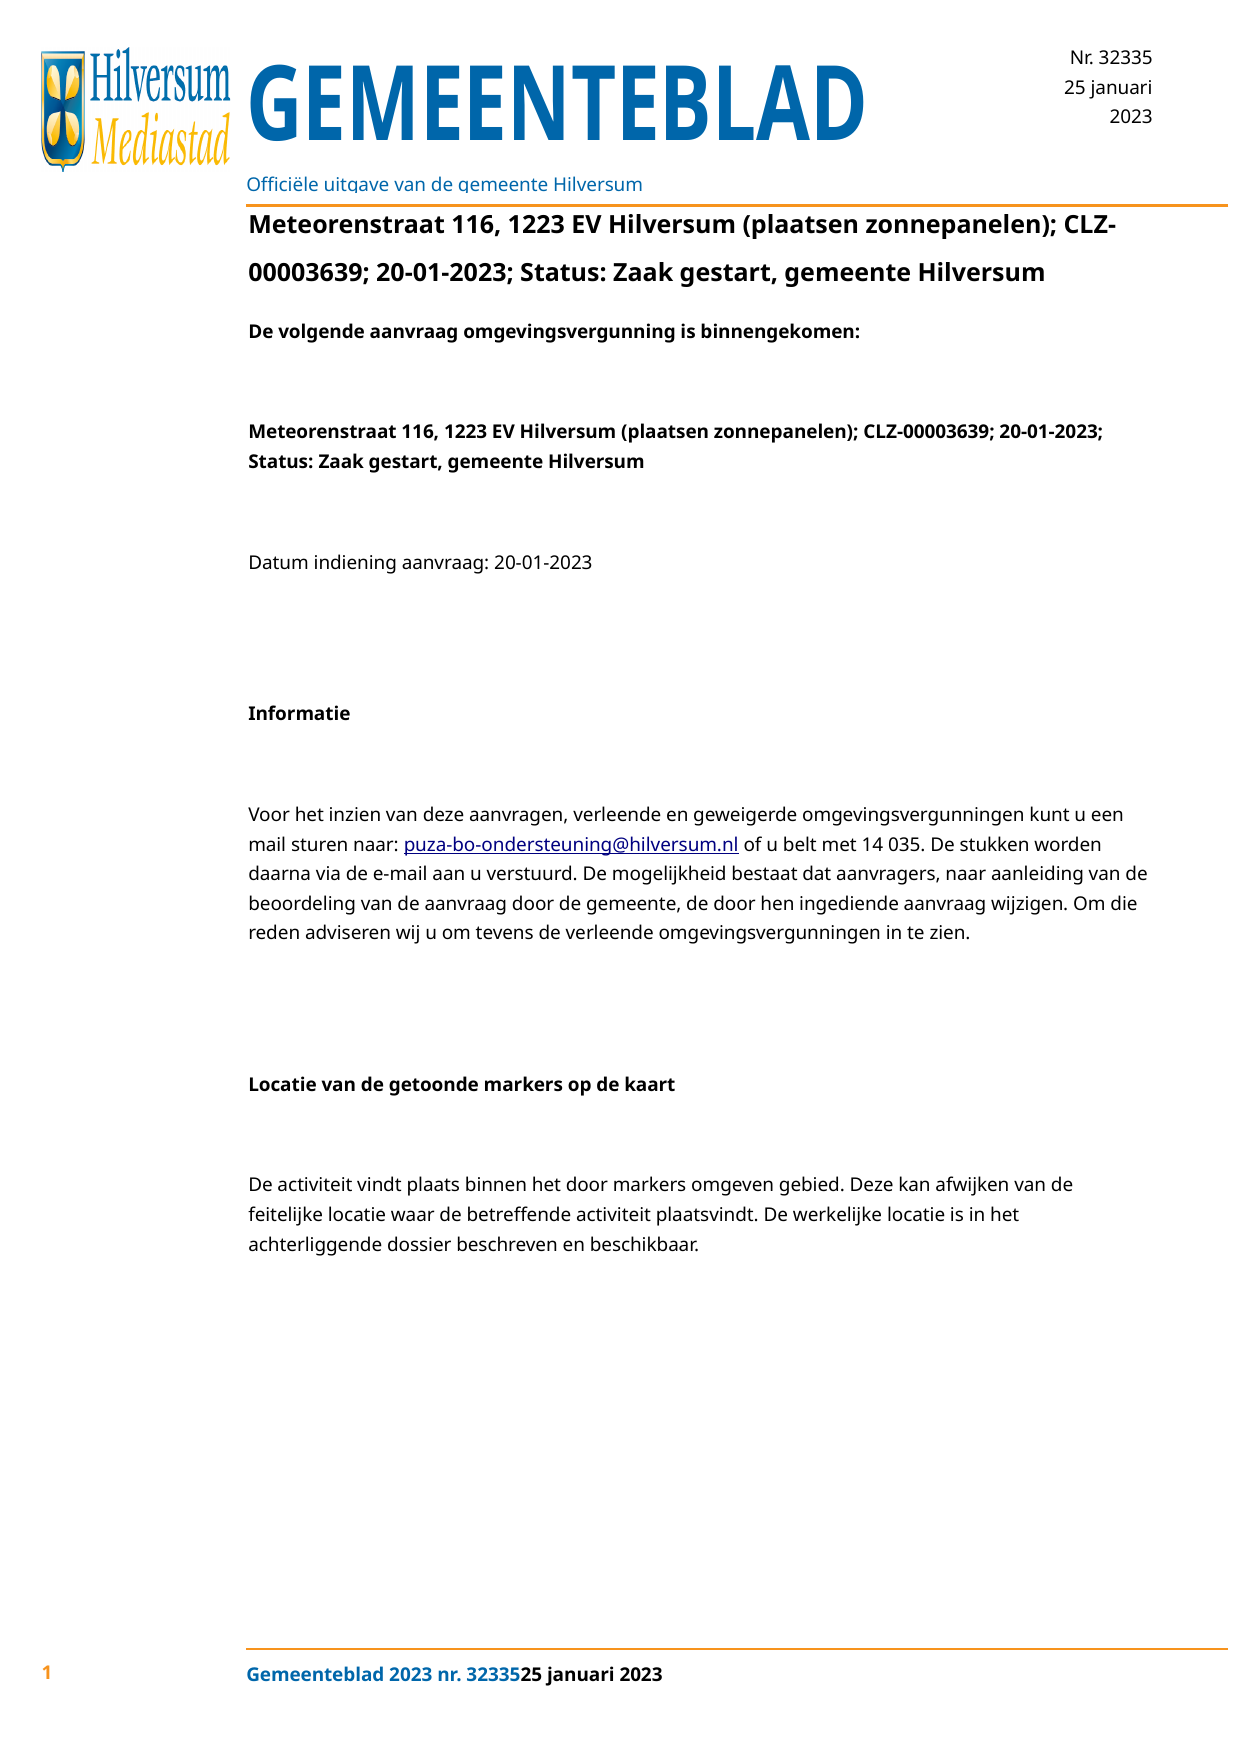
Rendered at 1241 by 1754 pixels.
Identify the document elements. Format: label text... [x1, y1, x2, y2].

text De activiteit vindt plaats binnen het door markers omgeven gebied. Deze kan afwijken van de feitelijke locatie waar de betreffende activiteit plaatsvindt. De werkelijke locatie is in het achterliggende dossier beschreven en beschikbaar. [248, 1172, 1152, 1257]
text Voor het inzien van deze aanvragen, verleende en geweigerde omgevingsvergunningen kunt u een mail sturen naar: puza-bo-ondersteuning@hilversum.nl of u belt met 14 035. De stukken worden daarna via de e-mail aan u verstuurd. De mogelijkheid bestaat dat aanvragers, naar aanleiding van de beoordeling van de aanvraag door de gemeente, de door hen ingediende aanvraag wijzigen. Om die reden adviseren wij u om tevens de verleende omgevingsvergunningen in te zien. [248, 801, 1152, 945]
text Meteorenstraat 116, 1223 EV Hilversum (plaatsen zonnepanelen); CLZ-00003639; 20-01-2023; Status: Zaak gestart, gemeente Hilversum [248, 207, 1152, 288]
text De volgende aanvraag omgevingsvergunning is binnengekomen: [248, 318, 1152, 344]
picture [41, 47, 231, 172]
text Informatie [248, 700, 1152, 726]
text Meteorenstraat 116, 1223 EV Hilversum (plaatsen zonnepanelen); CLZ-00003639; 20-01-2023; Status: Zaak gestart, gemeente Hilversum [248, 419, 1152, 474]
text Datum indiening aanvraag: 20-01-2023 [248, 549, 1152, 575]
text Locatie van de getoonde markers op de kaart [248, 1071, 1152, 1097]
